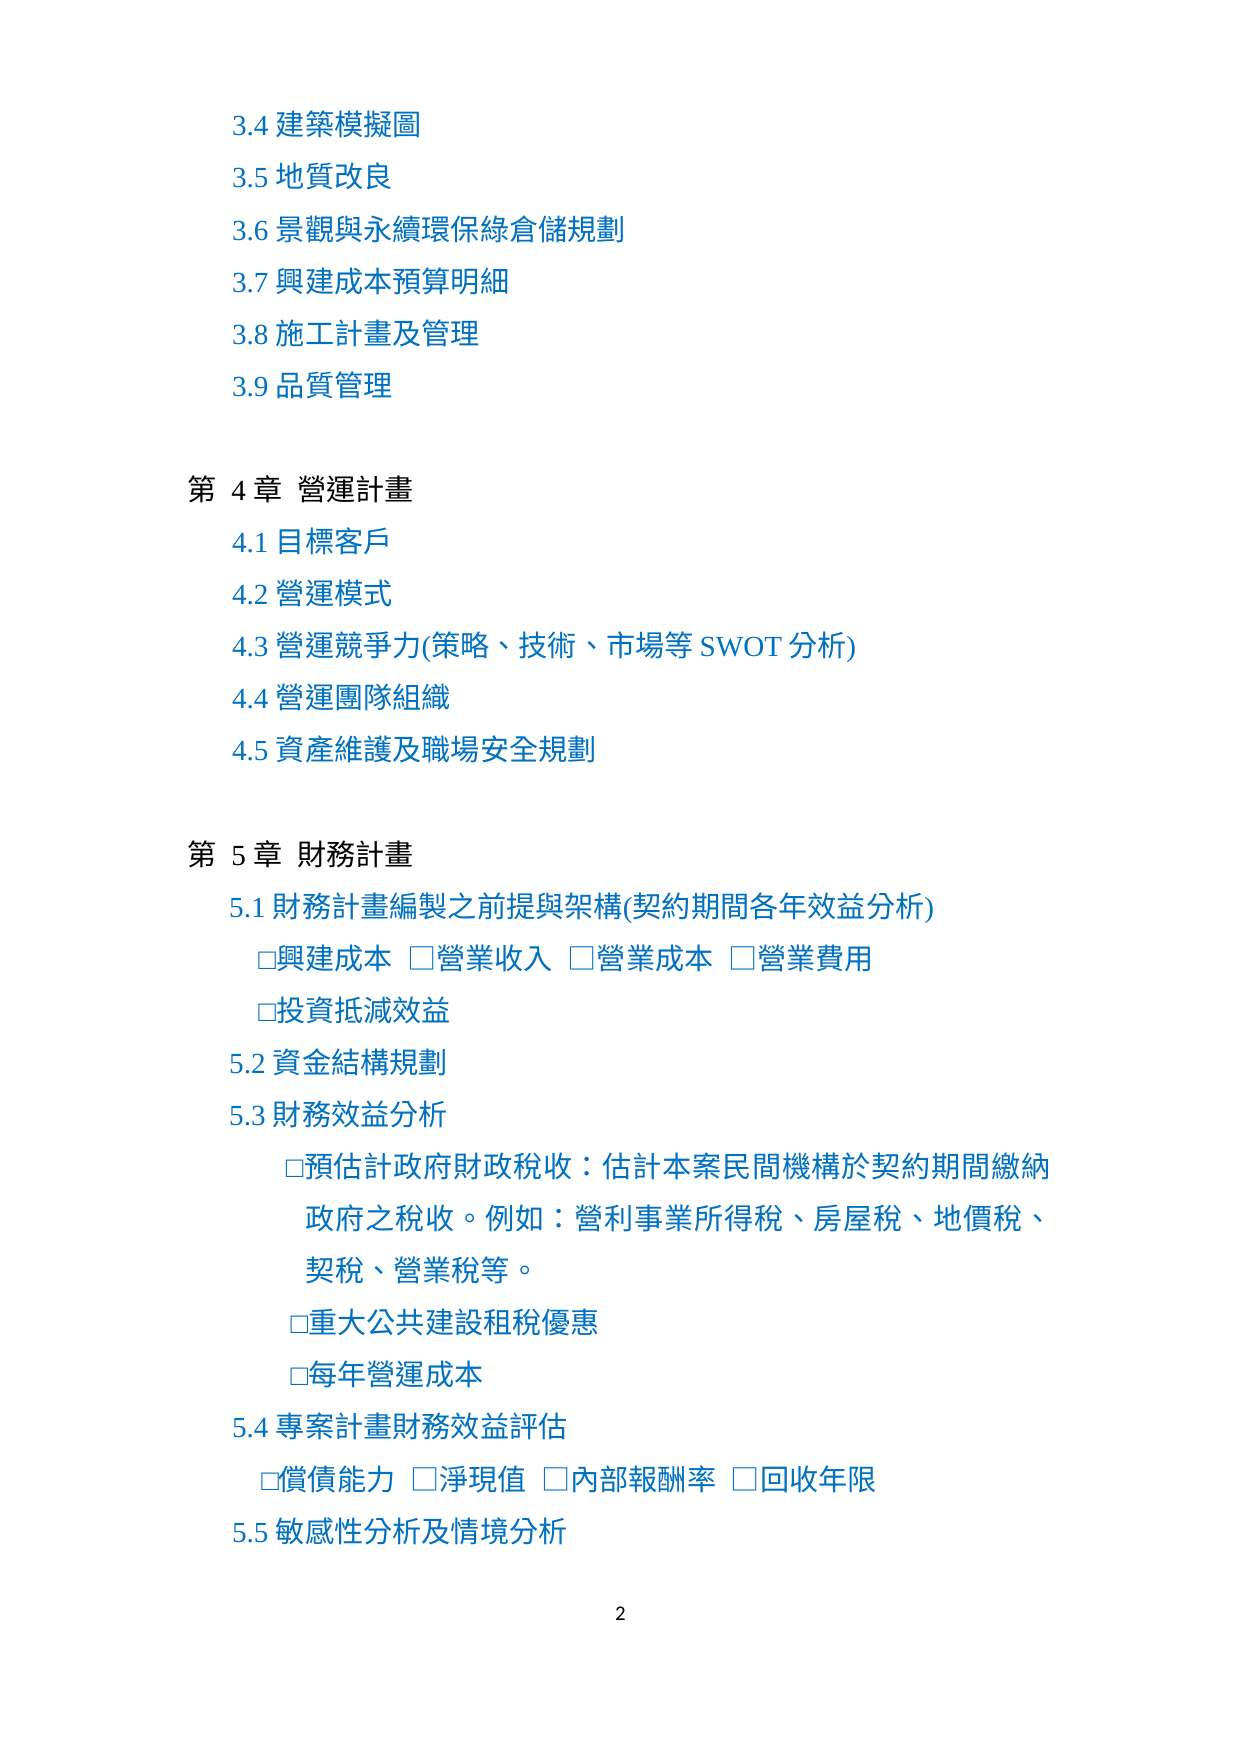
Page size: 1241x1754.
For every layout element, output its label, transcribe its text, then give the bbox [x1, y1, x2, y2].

text 4.1 目標客戶 [232, 511, 1053, 563]
text 3.5 地質改良 [232, 146, 1053, 198]
text 5.4 專案計畫財務效益評估 [232, 1396, 1053, 1448]
text □每年營運成本 [261, 1344, 1053, 1396]
text 3.7 興建成本預算明細 [232, 250, 1053, 302]
text 3.8 施工計畫及管理 [232, 302, 1053, 354]
text 3.9 品質管理 [232, 354, 1053, 407]
text 4.3 營運競爭力(策略、技術、市場等SWOT分析) [232, 615, 1053, 667]
text 5.5 敏感性分析及情境分析 [232, 1500, 1053, 1552]
text □重大公共建設租稅優惠 [261, 1292, 1053, 1344]
text □預估計政府財政稅收：估計本案民間機構於契約期間繳納政府之稅收。例如：營利事業所得稅、房屋稅、地價稅、契稅、營業稅等。 [286, 1136, 1053, 1292]
text 第 5 章 財務計畫 [187, 823, 1053, 875]
text □投資抵減效益 [229, 979, 1053, 1032]
text 4.5 資產維護及職場安全規劃 [232, 719, 1053, 771]
text 4.2 營運模式 [232, 563, 1053, 615]
text 5.3 財務效益分析 [229, 1084, 1053, 1136]
text 第 4 章 營運計畫 [187, 459, 1053, 511]
text □償債能力 □淨現值 □內部報酬率 □回收年限 [232, 1448, 1053, 1500]
text 3.6 景觀與永續環保綠倉儲規劃 [232, 198, 1053, 250]
text 5.1 財務計畫編製之前提與架構(契約期間各年效益分析) [229, 875, 1053, 927]
text □興建成本 □營業收入 □營業成本 □營業費用 [229, 927, 1053, 979]
text 5.2 資金結構規劃 [229, 1032, 1053, 1084]
text 3.4 建築模擬圖 [232, 94, 1053, 146]
text 4.4 營運團隊組織 [232, 667, 1053, 719]
